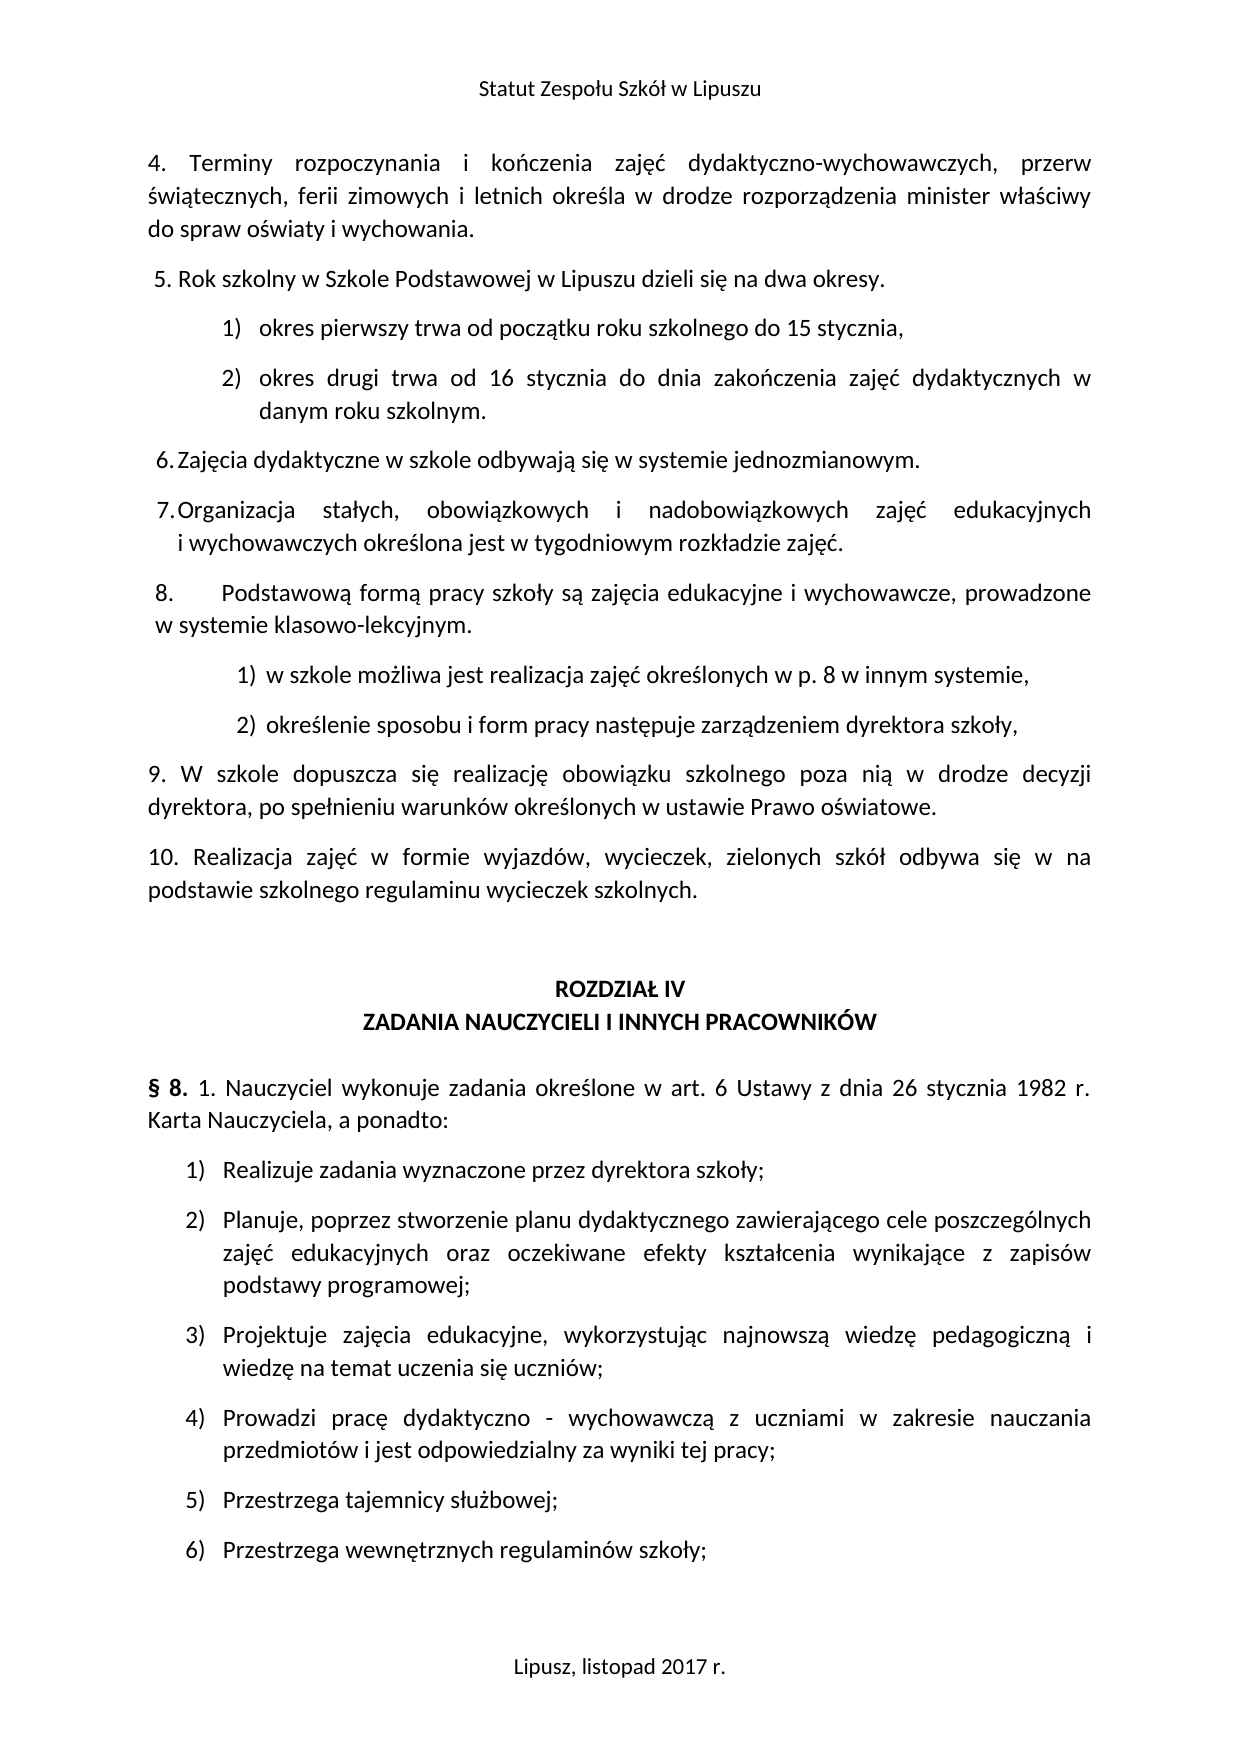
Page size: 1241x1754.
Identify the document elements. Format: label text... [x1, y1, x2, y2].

list Prowadzi pracę dydaktyczno - wychowawczą z uczniami w zakresie nauczania przedmiotów i jest odpowiedzialny za wyniki tej pracy; [185, 1402, 1093, 1465]
list Projektuje zajęcia edukacyjne, wykorzystując najnowszą wiedzę pedagogiczną i wiedzę na temat uczenia się uczniów; [185, 1319, 1093, 1383]
list określenie sposobu i form pracy następuje zarządzeniem dyrektora szkoły, [236, 709, 1093, 739]
text 10. Realizacja zajęć w formie wyjazdów, wycieczek, zielonych szkół odbywa się w na podstawie szkolnego regulaminu wycieczek szkolnych. [148, 841, 1093, 904]
text 4. Terminy rozpoczynania i kończenia zajęć dydaktyczno-wychowawczych, przerw świątecznych, ferii zimowych i letnich określa w drodze rozporządzenia minister właściwy do spraw oświaty i wychowania. [148, 148, 1093, 244]
list Podstawową formą pracy szkoły są zajęcia edukacyjne i wychowawcze, prowadzone w systemie klasowo-lekcyjnym. [155, 577, 1093, 640]
text § 8. 1. Nauczyciel wykonuje zadania określone w art. 6 Ustawy z dnia 26 stycznia 1982 r. Karta Nauczyciela, a ponadto: [148, 1072, 1093, 1135]
list w szkole możliwa jest realizacja zajęć określonych w p. 8 w innym systemie, [236, 659, 1093, 690]
list Przestrzega tajemnicy służbowej; [185, 1484, 1093, 1515]
list Zajęcia dydaktyczne w szkole odbywają się w systemie jednozmianowym. [156, 445, 1093, 475]
list Realizuje zadania wyznaczone przez dyrektora szkoły; [185, 1154, 1093, 1185]
list okres drugi trwa od 16 stycznia do dnia zakończenia zajęć dydaktycznych w danym roku szkolnym. [221, 362, 1093, 426]
list Przestrzega wewnętrznych regulaminów szkoły; [185, 1534, 1093, 1564]
list okres pierwszy trwa od początku roku szkolnego do 15 stycznia, [221, 313, 1093, 343]
text 9. W szkole dopuszcza się realizację obowiązku szkolnego poza nią w drodze decyzji dyrektora, po spełnieniu warunków określonych w ustawie Prawo oświatowe. [148, 758, 1093, 822]
text ZADANIA NAUCZYCIELI I INNYCH PRACOWNIKÓW [148, 1006, 1093, 1036]
list Planuje, poprzez stworzenie planu dydaktycznego zawierającego cele poszczególnych zajęć edukacyjnych oraz oczekiwane efekty kształcenia wynikające z zapisów podstawy programowej; [185, 1204, 1093, 1300]
list Organizacja stałych, obowiązkowych i nadobowiązkowych zajęć edukacyjnych i wychowawczych określona jest w tygodniowym rozkładzie zajęć. [156, 494, 1093, 558]
text 5. Rok szkolny w Szkole Podstawowej w Lipuszu dzieli się na dwa okresy. [148, 263, 1093, 293]
text ROZDZIAŁ IV [148, 973, 1093, 1003]
